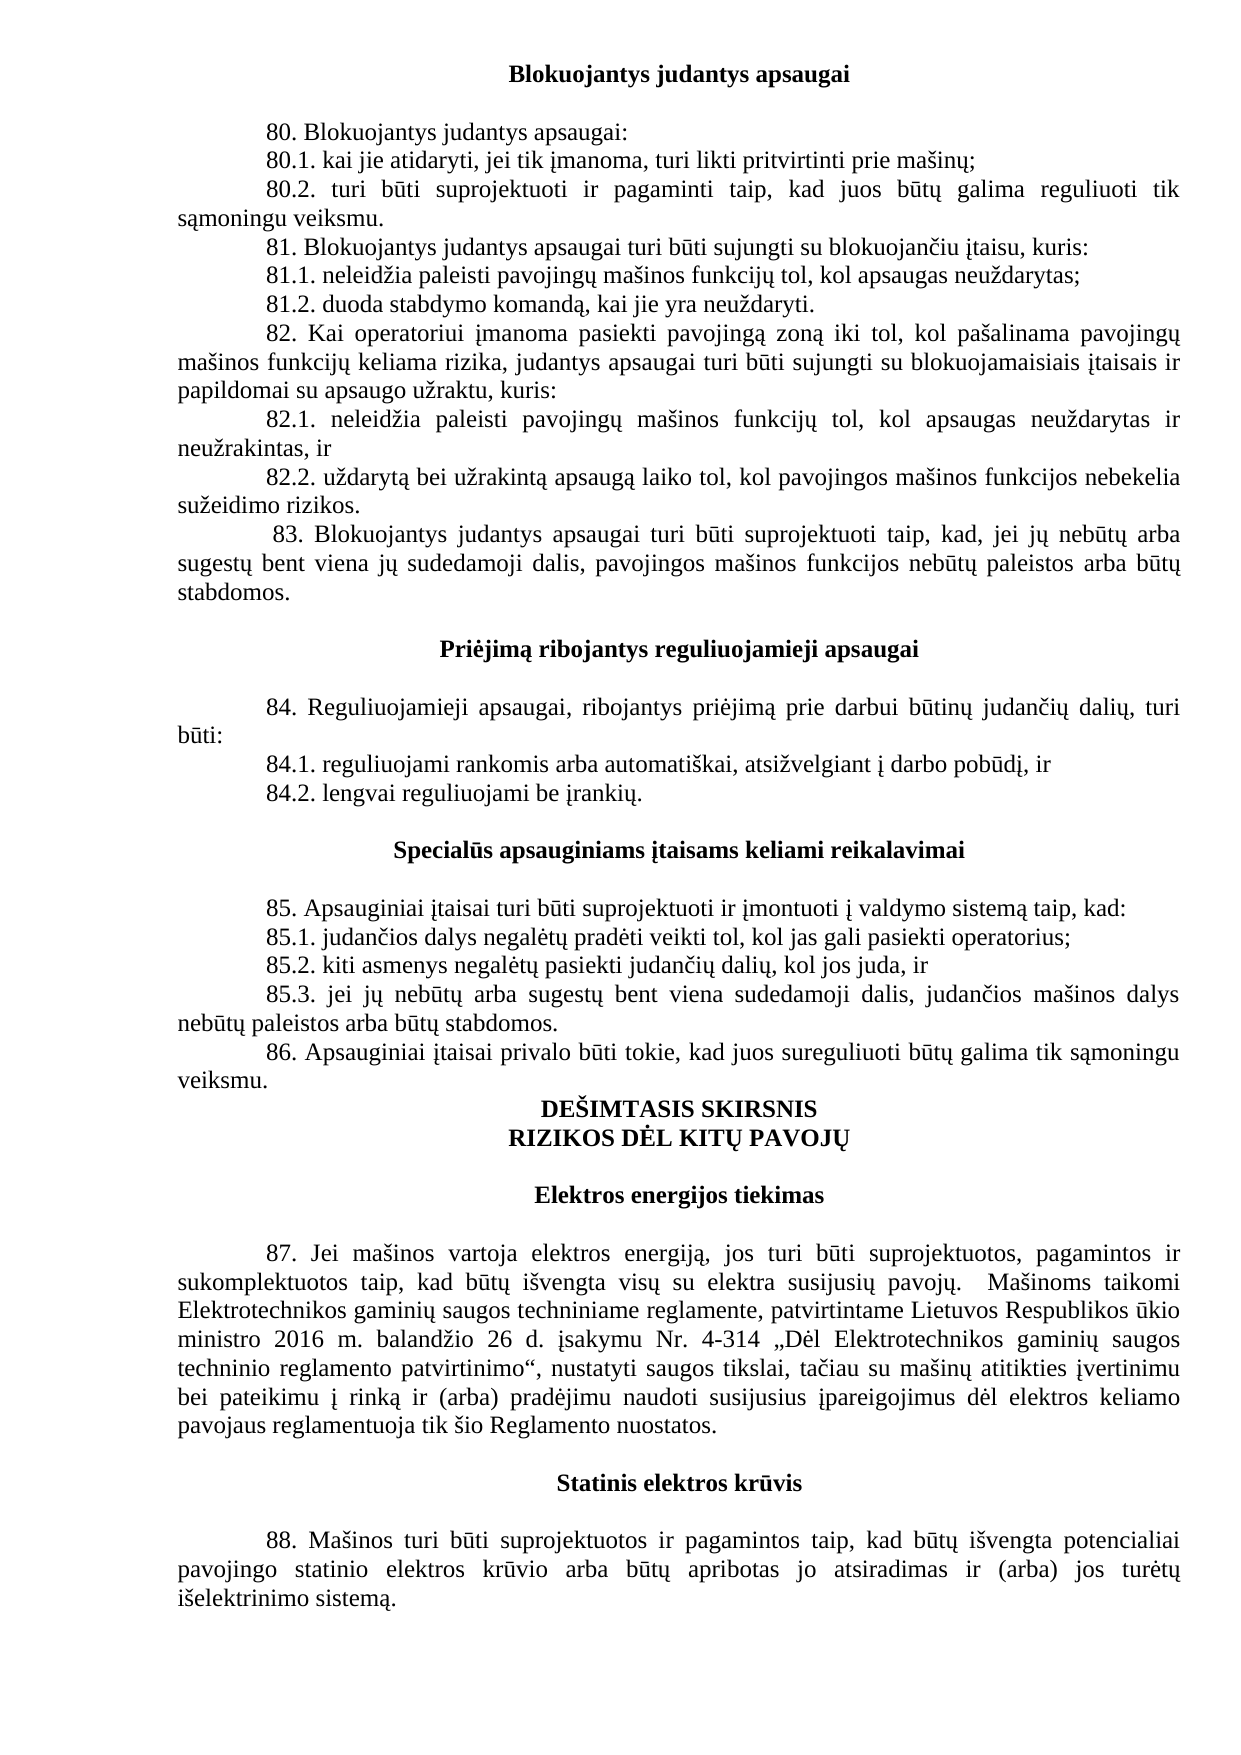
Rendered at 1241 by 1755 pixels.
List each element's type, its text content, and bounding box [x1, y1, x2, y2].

text 82. Kai operatoriui įmanoma pasiekti pavojingą zoną iki tol, kol pašalinama pavojingų mašinos funkcijų keliama rizika, judantys apsaugai turi būti sujungti su blokuojamaisiais įtaisais ir papildomai su apsaugo užraktu, kuris: [177, 318, 1181, 404]
text 81.1. neleidžia paleisti pavojingų mašinos funkcijų tol, kol apsaugas neuždarytas; [177, 260, 1181, 289]
text 80. Blokuojantys judantys apsaugai: [177, 117, 1181, 145]
text 83. Blokuojantys judantys apsaugai turi būti suprojektuoti taip, kad, jei jų nebūtų arba sugestų bent viena jų sudedamoji dalis, pavojingos mašinos funkcijos nebūtų paleistos arba būtų stabdomos. [177, 519, 1181, 605]
text 84.1. reguliuojami rankomis arba automatiškai, atsižvelgiant į darbo pobūdį, ir [177, 749, 1181, 778]
text 80.2. turi būti suprojektuoti ir pagaminti taip, kad juos būtų galima reguliuoti tik sąmoningu veiksmu. [177, 174, 1181, 232]
text Specialūs apsauginiams įtaisams keliami reikalavimai [177, 835, 1181, 864]
text 85.3. jei jų nebūtų arba sugestų bent viena sudedamoji dalis, judančios mašinos dalys nebūtų paleistos arba būtų stabdomos. [177, 979, 1181, 1037]
text 84. Reguliuojamieji apsaugai, ribojantys priėjimą prie darbui būtinų judančių dalių, turi būti: [177, 692, 1181, 749]
text RIZIKOS DĖL KITŲ PAVOJŲ [177, 1123, 1181, 1152]
text 80.1. kai jie atidaryti, jei tik įmanoma, turi likti pritvirtinti prie mašinų; [177, 145, 1181, 174]
text 88. Mašinos turi būti suprojektuotos ir pagamintos taip, kad būtų išvengta potencialiai pavojingo statinio elektros krūvio arba būtų apribotas jo atsiradimas ir (arba) jos turėtų išelektrinimo sistemą. [177, 1525, 1181, 1612]
text 85.2. kiti asmenys negalėtų pasiekti judančių dalių, kol jos juda, ir [177, 950, 1181, 979]
text 81.2. duoda stabdymo komandą, kai jie yra neuždaryti. [177, 289, 1181, 318]
text 87. Jei mašinos vartoja elektros energiją, jos turi būti suprojektuotos, pagamintos ir sukomplektuotos taip, kad būtų išvengta visų su elektra susijusių pavojų. Mašinoms taikomi Elektrotechnikos gaminių saugos techniniame reglamente, patvirtintame Lietuvos Respublikos ūkio ministro 2016 m. balandžio 26 d. įsakymu Nr. 4-314 „Dėl Elektrotechnikos gaminių saugos techninio reglamento patvirtinimo“, nustatyti saugos tikslai, tačiau su mašinų atitikties įvertinimu bei pateikimu į rinką ir (arba) pradėjimu naudoti susijusius įpareigojimus dėl elektros keliamo pavojaus reglamentuoja tik šio Reglamento nuostatos. [177, 1238, 1181, 1439]
text DEŠIMTASIS SKIRSNIS [177, 1094, 1181, 1123]
text 85.1. judančios dalys negalėtų pradėti veikti tol, kol jas gali pasiekti operatorius; [177, 922, 1181, 950]
text 85. Apsauginiai įtaisai turi būti suprojektuoti ir įmontuoti į valdymo sistemą taip, kad: [177, 893, 1181, 922]
text 82.2. uždarytą bei užrakintą apsaugą laiko tol, kol pavojingos mašinos funkcijos nebekelia sužeidimo rizikos. [177, 462, 1181, 519]
text 82.1. neleidžia paleisti pavojingų mašinos funkcijų tol, kol apsaugas neuždarytas ir neužrakintas, ir [177, 404, 1181, 462]
text Blokuojantys judantys apsaugai [177, 59, 1181, 88]
text Elektros energijos tiekimas [177, 1180, 1181, 1209]
text Statinis elektros krūvis [177, 1468, 1181, 1497]
text 84.2. lengvai reguliuojami be įrankių. [177, 778, 1181, 807]
text 86. Apsauginiai įtaisai privalo būti tokie, kad juos sureguliuoti būtų galima tik sąmoningu veiksmu. [177, 1037, 1181, 1094]
text 81. Blokuojantys judantys apsaugai turi būti sujungti su blokuojančiu įtaisu, kuris: [177, 232, 1181, 260]
text Priėjimą ribojantys reguliuojamieji apsaugai [177, 634, 1181, 663]
